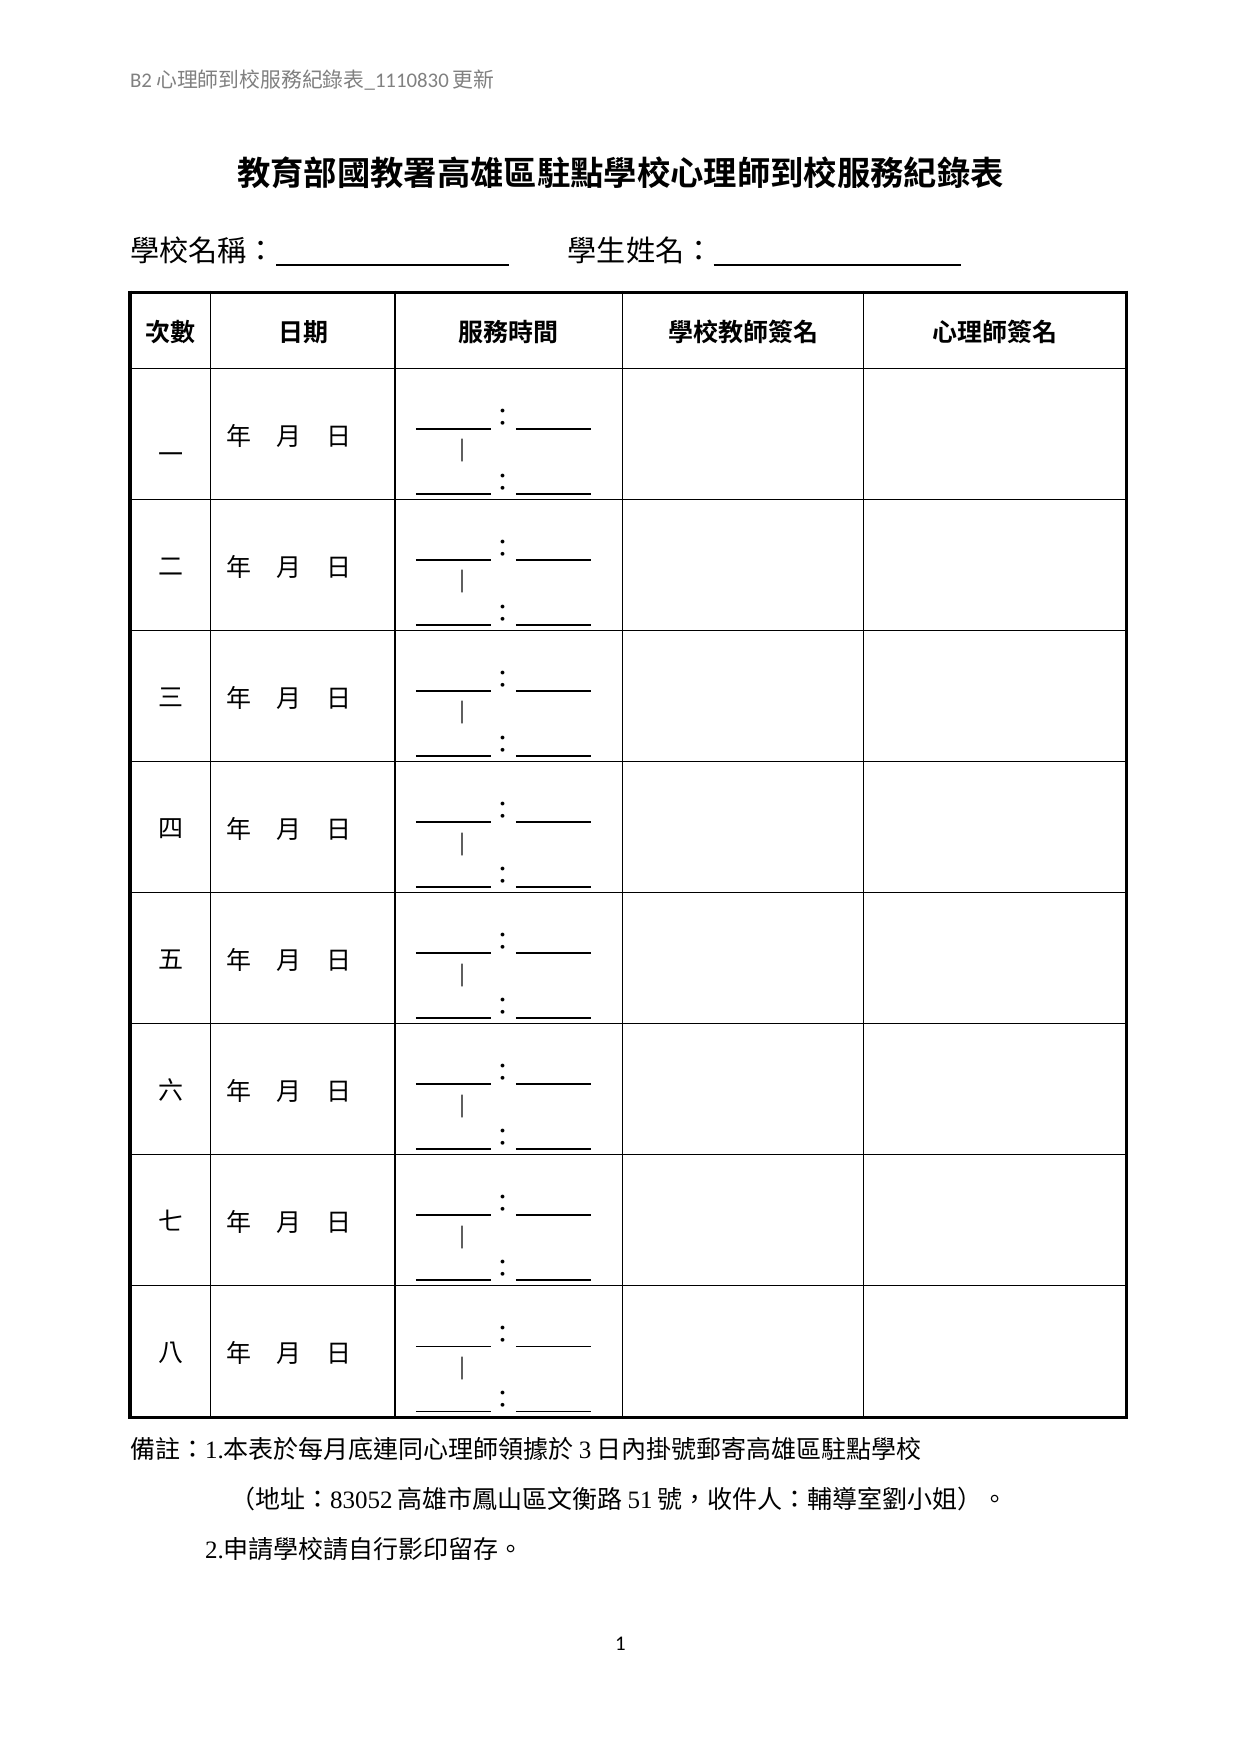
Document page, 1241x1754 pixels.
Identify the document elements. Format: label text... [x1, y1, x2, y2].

table_cell 年 月 日 [211, 1286, 394, 1416]
table_cell 五 [132, 893, 210, 1023]
table_cell [623, 500, 863, 629]
table_header 心理師簽名 [864, 294, 1125, 367]
table_header 日期 [211, 294, 394, 367]
table_cell 年 月 日 [211, 1024, 394, 1154]
table_header 學校教師簽名 [623, 294, 863, 367]
table_cell 二 [132, 500, 210, 629]
text 備註：1.本表於每月底連同心理師領據於3日內掛號郵寄高雄區駐點學校 [130, 1419, 1110, 1469]
table_cell [864, 500, 1125, 629]
table_cell ： | ： [396, 631, 622, 761]
table_cell [864, 762, 1125, 892]
table_cell ： | ： [396, 1155, 622, 1285]
table_cell 三 [132, 631, 210, 761]
table_cell [623, 893, 863, 1023]
table_cell 七 [132, 1155, 210, 1285]
table_cell ： | ： [396, 369, 622, 498]
table_cell [864, 1155, 1125, 1285]
text 學校名稱： 學生姓名： [130, 222, 1110, 272]
table_cell [864, 893, 1125, 1023]
table_cell [864, 1024, 1125, 1154]
table_cell 六 [132, 1024, 210, 1154]
table_cell [623, 369, 863, 498]
table_cell 一 [132, 369, 210, 498]
text （地址：​83052高雄市鳳山區文衡路51號，收件人：輔導室劉小姐）。 [205, 1469, 1110, 1519]
table_cell [864, 369, 1125, 498]
table_cell [623, 762, 863, 892]
table_cell 年 月 日 [211, 762, 394, 892]
table_header 次數 [132, 294, 210, 367]
table_cell 八 [132, 1286, 210, 1416]
text 2.申請學校請自行影印留存。 [205, 1519, 1110, 1569]
table_cell ： | ： [396, 1024, 622, 1154]
table_cell ： | ： [396, 500, 622, 629]
table_cell [623, 1155, 863, 1285]
table_cell [864, 1286, 1125, 1416]
table_cell [623, 1024, 863, 1154]
table_cell [623, 1286, 863, 1416]
table_cell [864, 631, 1125, 761]
table_cell 四 [132, 762, 210, 892]
table_cell 年 月 日 [211, 369, 394, 498]
table_cell 年 月 日 [211, 631, 394, 761]
table_cell ： | ： [396, 762, 622, 892]
text 教育部國教署高雄區駐點學校心理師到校服務紀錄表 [130, 152, 1110, 194]
table_cell 年 月 日 [211, 1155, 394, 1285]
table_cell ： | ： [396, 1286, 622, 1416]
table_cell 年 月 日 [211, 500, 394, 629]
table_header 服務時間 [396, 294, 622, 367]
table_cell ： | ： [396, 893, 622, 1023]
table_cell 年 月 日 [211, 893, 394, 1023]
table_cell [623, 631, 863, 761]
